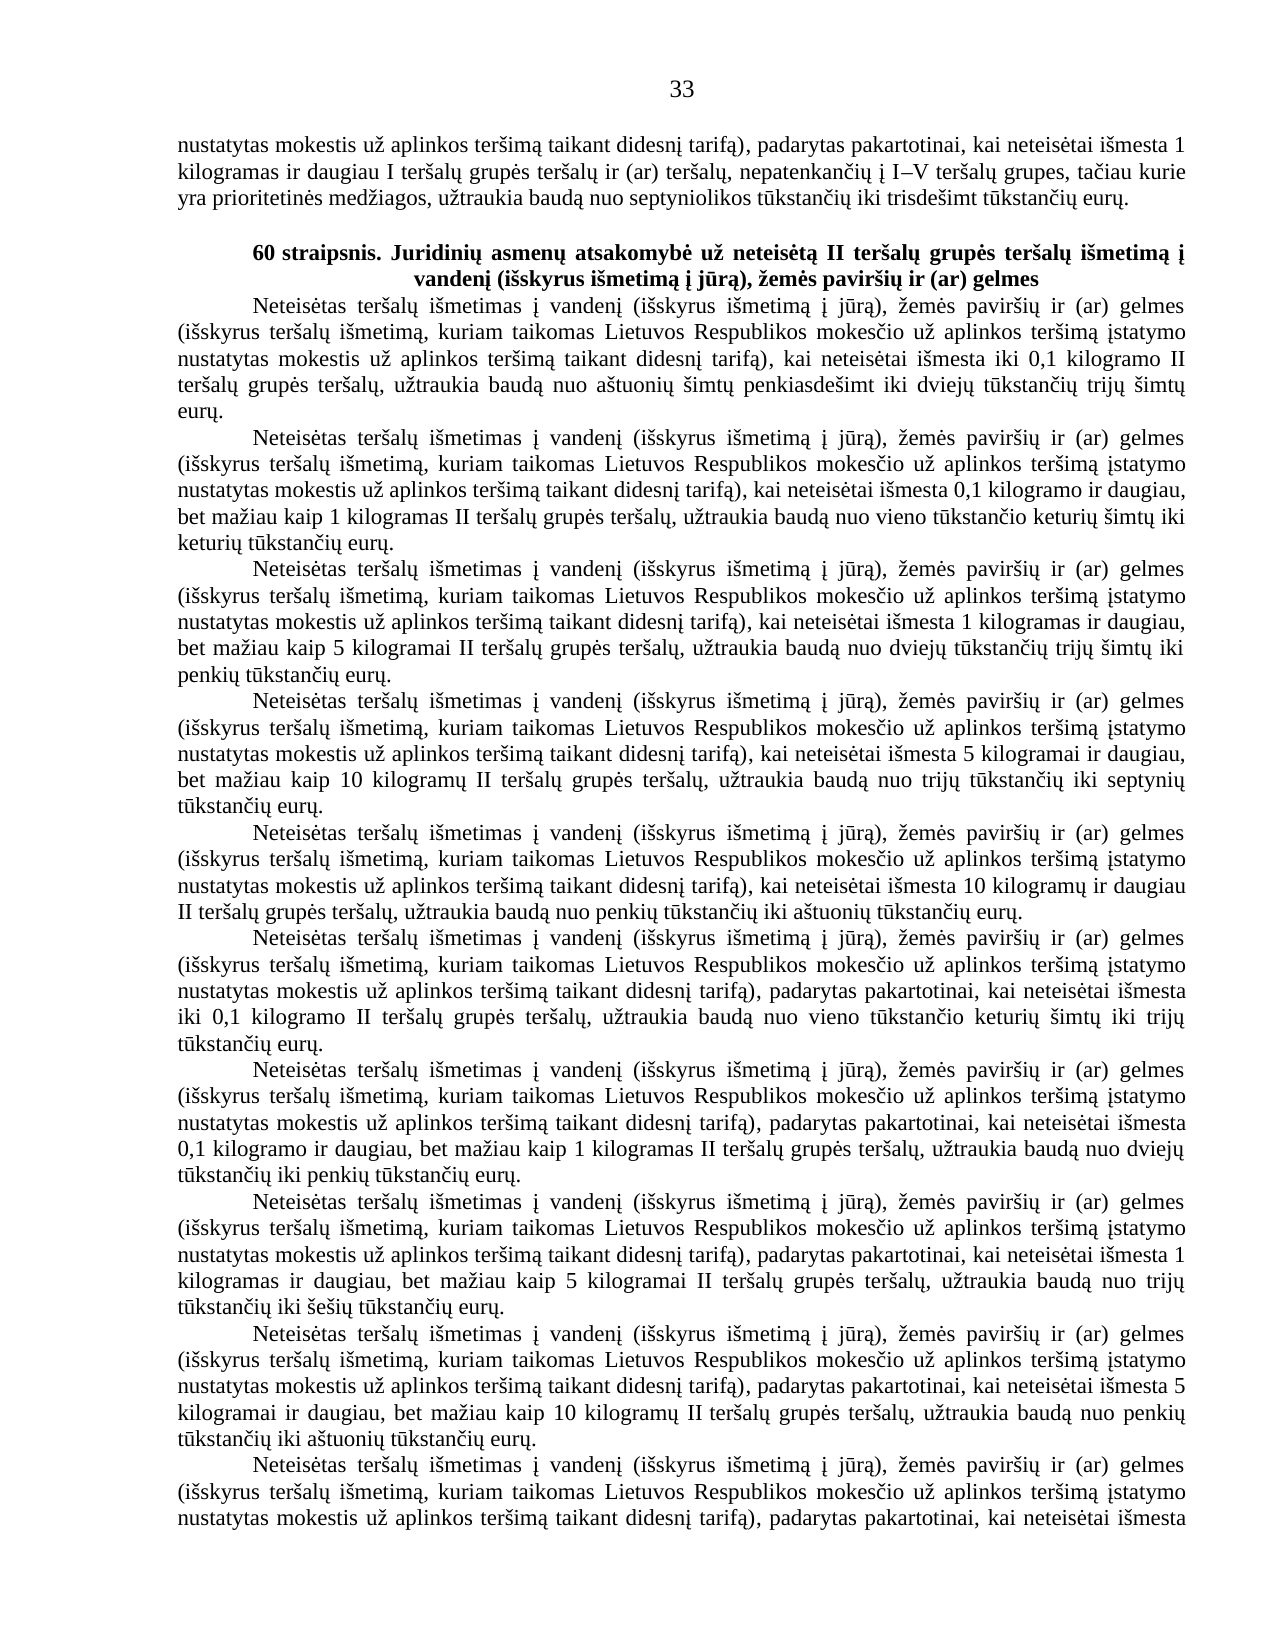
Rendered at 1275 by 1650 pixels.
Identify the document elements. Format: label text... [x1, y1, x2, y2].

text Neteisėtas teršalų išmetimas į vandenį (išskyrus išmetimą į jūrą), žemės paviršių ir (ar) gelmes (išskyrus teršalų išmetimą, kuriam taikomas Lietuvos Respublikos mokesčio už aplinkos teršimą įstatymo nustatytas mokestis už aplinkos teršimą taikant didesnį tarifą), padarytas pakartotinai, kai neteisėtai išmesta 1 kilogramas ir daugiau, bet mažiau kaip 5 kilogramai II teršalų grupės teršalų, užtraukia baudą nuo trijų tūkstančių iki šešių tūkstančių eurų. [177, 1188, 1186, 1320]
text Neteisėtas teršalų išmetimas į vandenį (išskyrus išmetimą į jūrą), žemės paviršių ir (ar) gelmes (išskyrus teršalų išmetimą, kuriam taikomas Lietuvos Respublikos mokesčio už aplinkos teršimą įstatymo nustatytas mokestis už aplinkos teršimą taikant didesnį tarifą), kai neteisėtai išmesta 10 kilogramų ir daugiau II teršalų grupės teršalų, užtraukia baudą nuo penkių tūkstančių iki aštuonių tūkstančių eurų. [177, 819, 1186, 924]
text Neteisėtas teršalų išmetimas į vandenį (išskyrus išmetimą į jūrą), žemės paviršių ir (ar) gelmes (išskyrus teršalų išmetimą, kuriam taikomas Lietuvos Respublikos mokesčio už aplinkos teršimą įstatymo nustatytas mokestis už aplinkos teršimą taikant didesnį tarifą), kai neteisėtai išmesta 5 kilogramai ir daugiau, bet mažiau kaip 10 kilogramų II teršalų grupės teršalų, užtraukia baudą nuo trijų tūkstančių iki septynių tūkstančių eurų. [177, 687, 1186, 819]
text Neteisėtas teršalų išmetimas į vandenį (išskyrus išmetimą į jūrą), žemės paviršių ir (ar) gelmes (išskyrus teršalų išmetimą, kuriam taikomas Lietuvos Respublikos mokesčio už aplinkos teršimą įstatymo nustatytas mokestis už aplinkos teršimą taikant didesnį tarifą), kai neteisėtai išmesta 1 kilogramas ir daugiau, bet mažiau kaip 5 kilogramai II teršalų grupės teršalų, užtraukia baudą nuo dviejų tūkstančių trijų šimtų iki penkių tūkstančių eurų. [177, 555, 1186, 687]
text 60 straipsnis. Juridinių asmenų atsakomybė už neteisėtą II teršalų grupės teršalų išmetimą į vandenį (išskyrus išmetimą į jūrą), žemės paviršių ir (ar) gelmes [252, 239, 1186, 292]
text Neteisėtas teršalų išmetimas į vandenį (išskyrus išmetimą į jūrą), žemės paviršių ir (ar) gelmes (išskyrus teršalų išmetimą, kuriam taikomas Lietuvos Respublikos mokesčio už aplinkos teršimą įstatymo nustatytas mokestis už aplinkos teršimą taikant didesnį tarifą), kai neteisėtai išmesta iki 0,1 kilogramo II teršalų grupės teršalų, užtraukia baudą nuo aštuonių šimtų penkiasdešimt iki dviejų tūkstančių trijų šimtų eurų. [177, 292, 1186, 424]
text Neteisėtas teršalų išmetimas į vandenį (išskyrus išmetimą į jūrą), žemės paviršių ir (ar) gelmes (išskyrus teršalų išmetimą, kuriam taikomas Lietuvos Respublikos mokesčio už aplinkos teršimą įstatymo nustatytas mokestis už aplinkos teršimą taikant didesnį tarifą), padarytas pakartotinai, kai neteisėtai išmesta [177, 1451, 1186, 1531]
text Neteisėtas teršalų išmetimas į vandenį (išskyrus išmetimą į jūrą), žemės paviršių ir (ar) gelmes (išskyrus teršalų išmetimą, kuriam taikomas Lietuvos Respublikos mokesčio už aplinkos teršimą įstatymo nustatytas mokestis už aplinkos teršimą taikant didesnį tarifą), padarytas pakartotinai, kai neteisėtai išmesta 5 kilogramai ir daugiau, bet mažiau kaip 10 kilogramų II teršalų grupės teršalų, užtraukia baudą nuo penkių tūkstančių iki aštuonių tūkstančių eurų. [177, 1320, 1186, 1451]
text Neteisėtas teršalų išmetimas į vandenį (išskyrus išmetimą į jūrą), žemės paviršių ir (ar) gelmes (išskyrus teršalų išmetimą, kuriam taikomas Lietuvos Respublikos mokesčio už aplinkos teršimą įstatymo nustatytas mokestis už aplinkos teršimą taikant didesnį tarifą), padarytas pakartotinai, kai neteisėtai išmesta 0,1 kilogramo ir daugiau, bet mažiau kaip 1 kilogramas II teršalų grupės teršalų, užtraukia baudą nuo dviejų tūkstančių iki penkių tūkstančių eurų. [177, 1056, 1186, 1188]
text Neteisėtas teršalų išmetimas į vandenį (išskyrus išmetimą į jūrą), žemės paviršių ir (ar) gelmes (išskyrus teršalų išmetimą, kuriam taikomas Lietuvos Respublikos mokesčio už aplinkos teršimą įstatymo nustatytas mokestis už aplinkos teršimą taikant didesnį tarifą), kai neteisėtai išmesta 0,1 kilogramo ir daugiau, bet mažiau kaip 1 kilogramas II teršalų grupės teršalų, užtraukia baudą nuo vieno tūkstančio keturių šimtų iki keturių tūkstančių eurų. [177, 424, 1186, 555]
text Neteisėtas teršalų išmetimas į vandenį (išskyrus išmetimą į jūrą), žemės paviršių ir (ar) gelmes (išskyrus teršalų išmetimą, kuriam taikomas Lietuvos Respublikos mokesčio už aplinkos teršimą įstatymo nustatytas mokestis už aplinkos teršimą taikant didesnį tarifą), padarytas pakartotinai, kai neteisėtai išmesta iki 0,1 kilogramo II teršalų grupės teršalų, užtraukia baudą nuo vieno tūkstančio keturių šimtų iki trijų tūkstančių eurų. [177, 924, 1186, 1056]
text nustatytas mokestis už aplinkos teršimą taikant didesnį tarifą), padarytas pakartotinai, kai neteisėtai išmesta 1 kilogramas ir daugiau I teršalų grupės teršalų ir (ar) teršalų, nepatenkančių į I–V teršalų grupes, tačiau kurie yra prioritetinės medžiagos, užtraukia baudą nuo septyniolikos tūkstančių iki trisdešimt tūkstančių eurų. [177, 131, 1186, 210]
